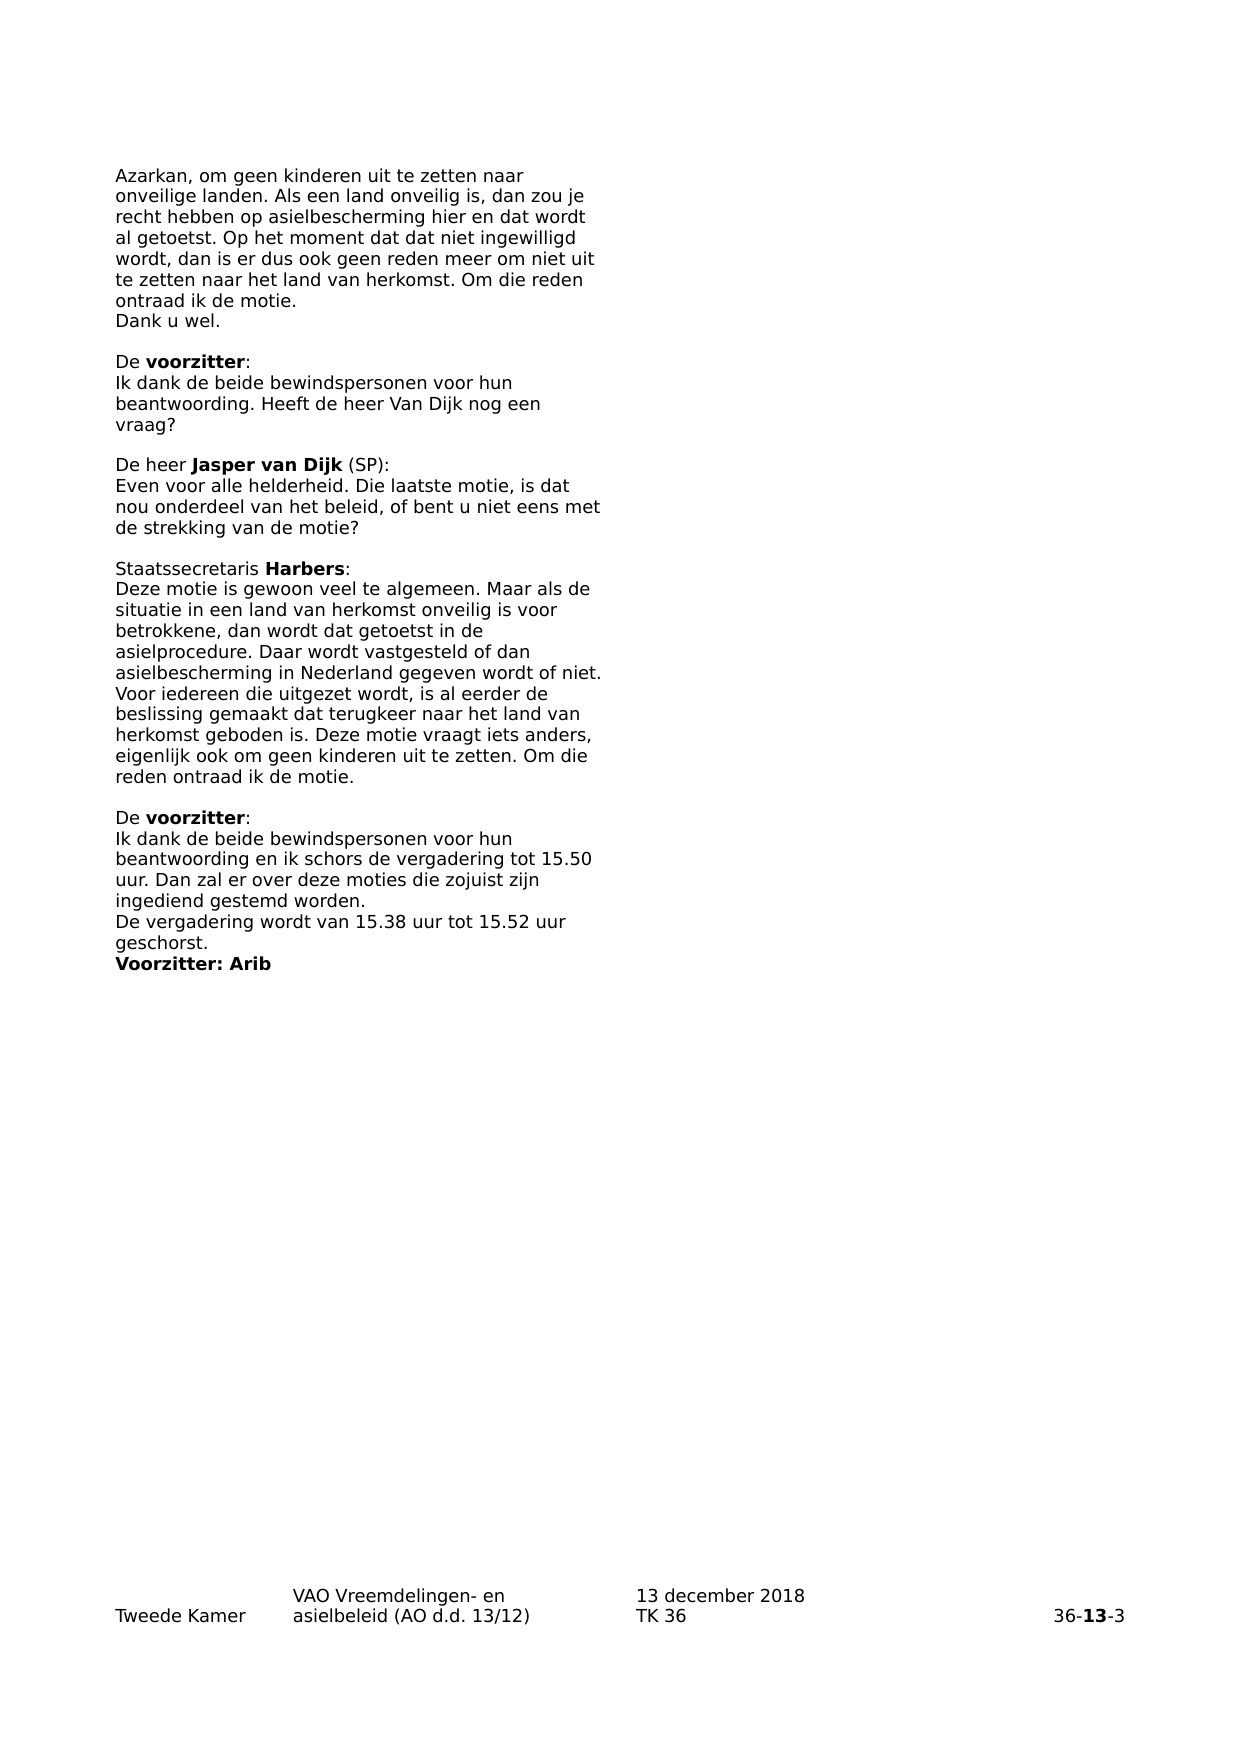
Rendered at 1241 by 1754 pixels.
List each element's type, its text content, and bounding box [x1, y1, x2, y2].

text Even voor alle helderheid. Die laatste motie, is dat nou onderdeel van het beleid, of bent u niet eens met de strekking van de motie? [115, 476, 605, 538]
text Ik dank de beide bewindspersonen voor hun beantwoording en ik schors de vergadering tot 15.50 uur. Dan zal er over deze moties die zojuist zijn ingediend gestemd worden. [115, 828, 605, 912]
text Dank u wel. [115, 311, 605, 332]
text Deze motie is gewoon veel te algemeen. Maar als de situatie in een land van herkomst onveilig is voor betrokkene, dan wordt dat getoetst in de asielprocedure. Daar wordt vastgesteld of dan asielbescherming in Nederland gegeven wordt of niet. Voor iedereen die uitgezet wordt, is al eerder de beslissing gemaakt dat terugkeer naar het land van herkomst geboden is. Deze motie vraagt iets anders, eigenlijk ook om geen kinderen uit te zetten. Om die reden ontraad ik de motie. [115, 579, 605, 787]
text Azarkan, om geen kinderen uit te zetten naar onveilige landen. Als een land onveilig is, dan zou je recht hebben op asielbescherming hier en dat wordt al getoetst. Op het moment dat dat niet ingewilligd wordt, dan is er dus ook geen reden meer om niet uit te zetten naar het land van herkomst. Om die reden ontraad ik de motie. [115, 165, 605, 311]
text Staatssecretaris Harbers: [115, 558, 605, 579]
text Voorzitter: Arib [115, 953, 605, 974]
text De voorzitter: [115, 807, 605, 828]
text De vergadering wordt van 15.38 uur tot 15.52 uur geschorst. [115, 912, 605, 953]
text De voorzitter: [115, 352, 605, 373]
text Ik dank de beide bewindspersonen voor hun beantwoording. Heeft de heer Van Dijk nog een vraag? [115, 373, 605, 435]
text De heer Jasper van Dijk (SP): [115, 455, 605, 476]
